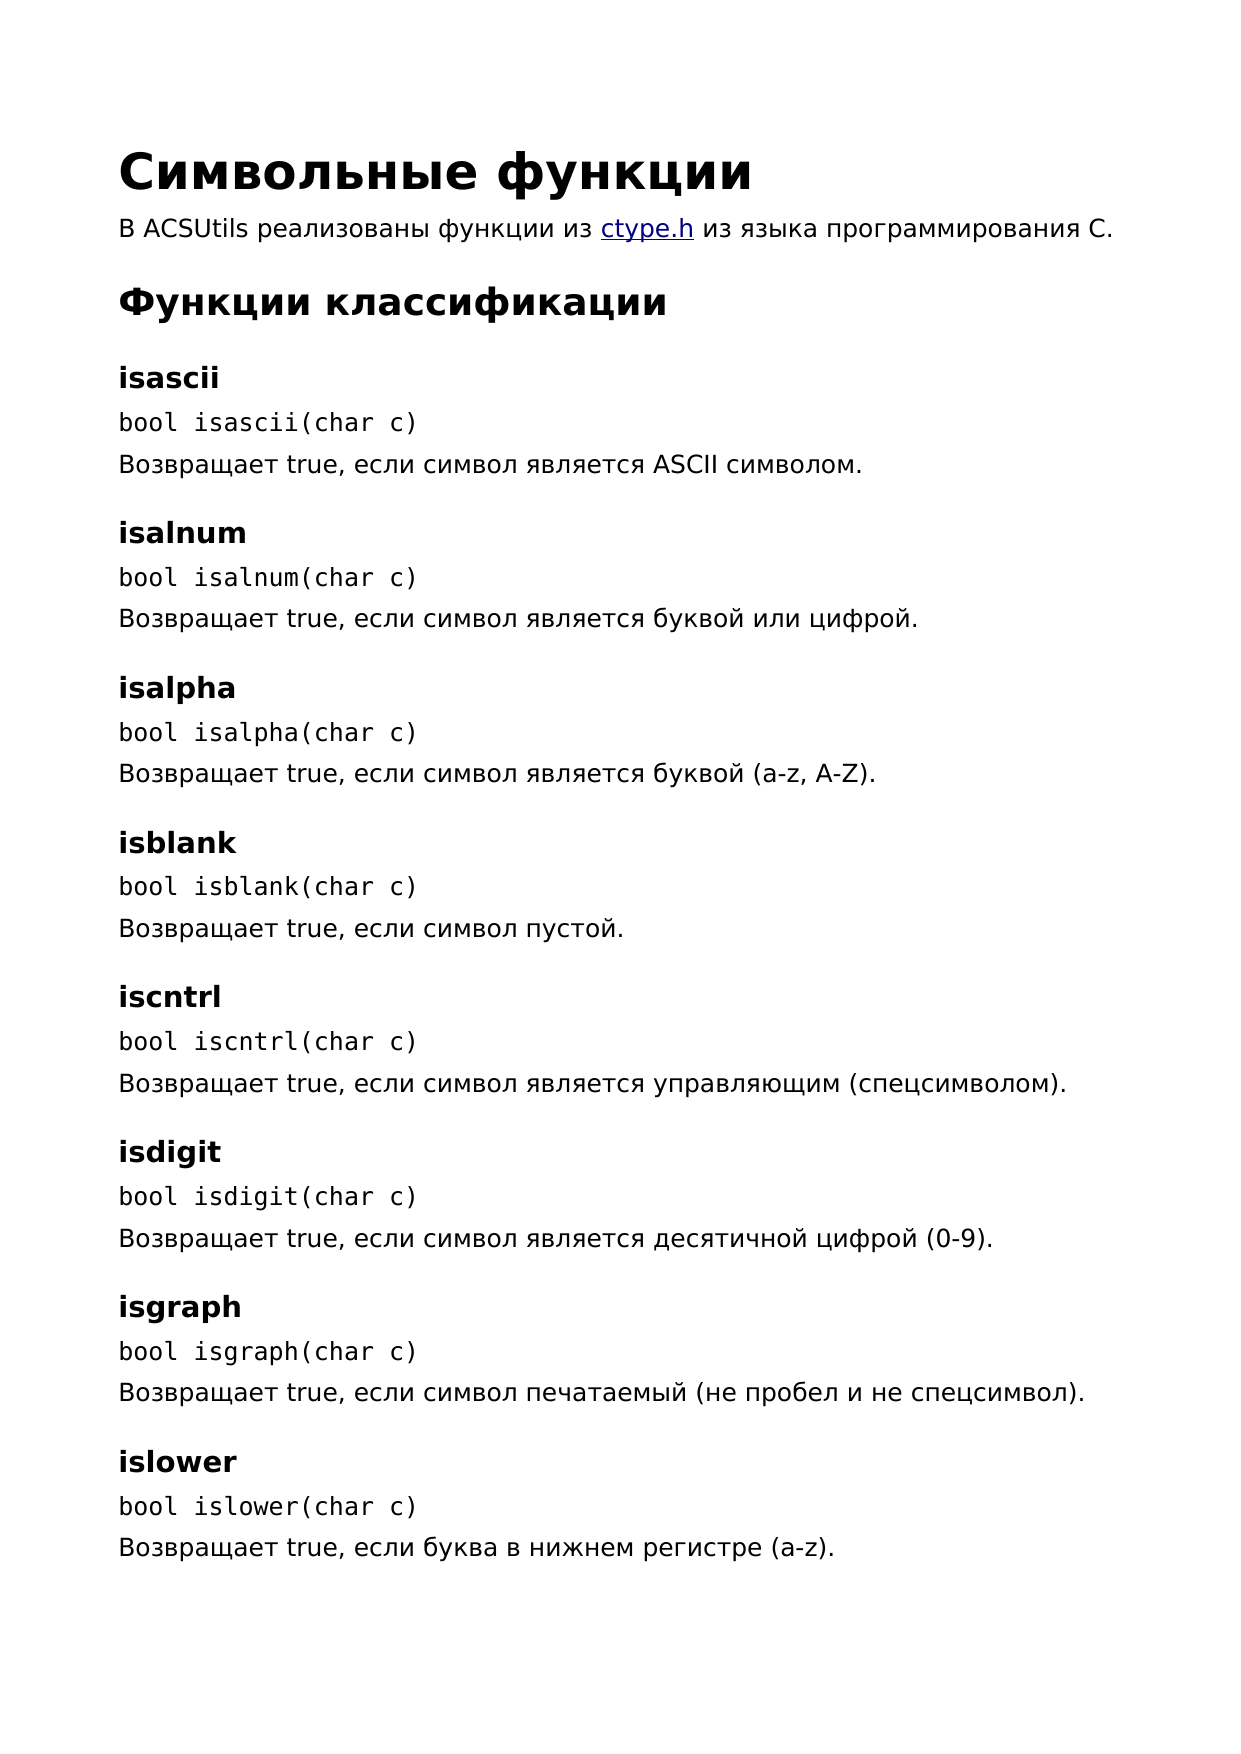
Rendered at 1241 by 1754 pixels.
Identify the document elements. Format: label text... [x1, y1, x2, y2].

text bool isalnum(char c) [118, 563, 1122, 592]
subtitle isalnum [118, 516, 1122, 550]
subtitle iscntrl [118, 981, 1122, 1015]
subtitle isdigit [118, 1136, 1122, 1169]
subtitle isalpha [118, 671, 1122, 705]
subtitle islower [118, 1445, 1122, 1479]
text bool isgraph(char c) [118, 1337, 1122, 1366]
text Возвращает true, если буква в нижнем регистре (a-z). [118, 1533, 1122, 1562]
subtitle Символьные функции [118, 143, 1122, 201]
text bool islower(char c) [118, 1492, 1122, 1521]
subtitle Функции классификации [118, 281, 1122, 324]
text Возвращает true, если символ является ASCII символом. [118, 450, 1122, 479]
text bool isblank(char c) [118, 872, 1122, 902]
text bool isalpha(char c) [118, 718, 1122, 747]
text Возвращает true, если символ является буквой или цифрой. [118, 604, 1122, 634]
text Возвращает true, если символ является буквой (a-z, A-Z). [118, 759, 1122, 788]
text bool isdigit(char c) [118, 1182, 1122, 1211]
text Возвращает true, если символ печатаемый (не пробел и не спецсимвол). [118, 1378, 1122, 1408]
text Возвращает true, если символ является десятичной цифрой (0-9). [118, 1224, 1122, 1253]
text bool isascii(char c) [118, 408, 1122, 437]
subtitle isascii [118, 362, 1122, 396]
text Возвращает true, если символ пустой. [118, 914, 1122, 943]
subtitle isblank [118, 826, 1122, 860]
subtitle isgraph [118, 1290, 1122, 1324]
text bool iscntrl(char c) [118, 1027, 1122, 1056]
text В ACSUtils реализованы функции из ctype.h из языка программирования С. [118, 214, 1122, 243]
text Возвращает true, если символ является управляющим (спецсимволом). [118, 1069, 1122, 1098]
